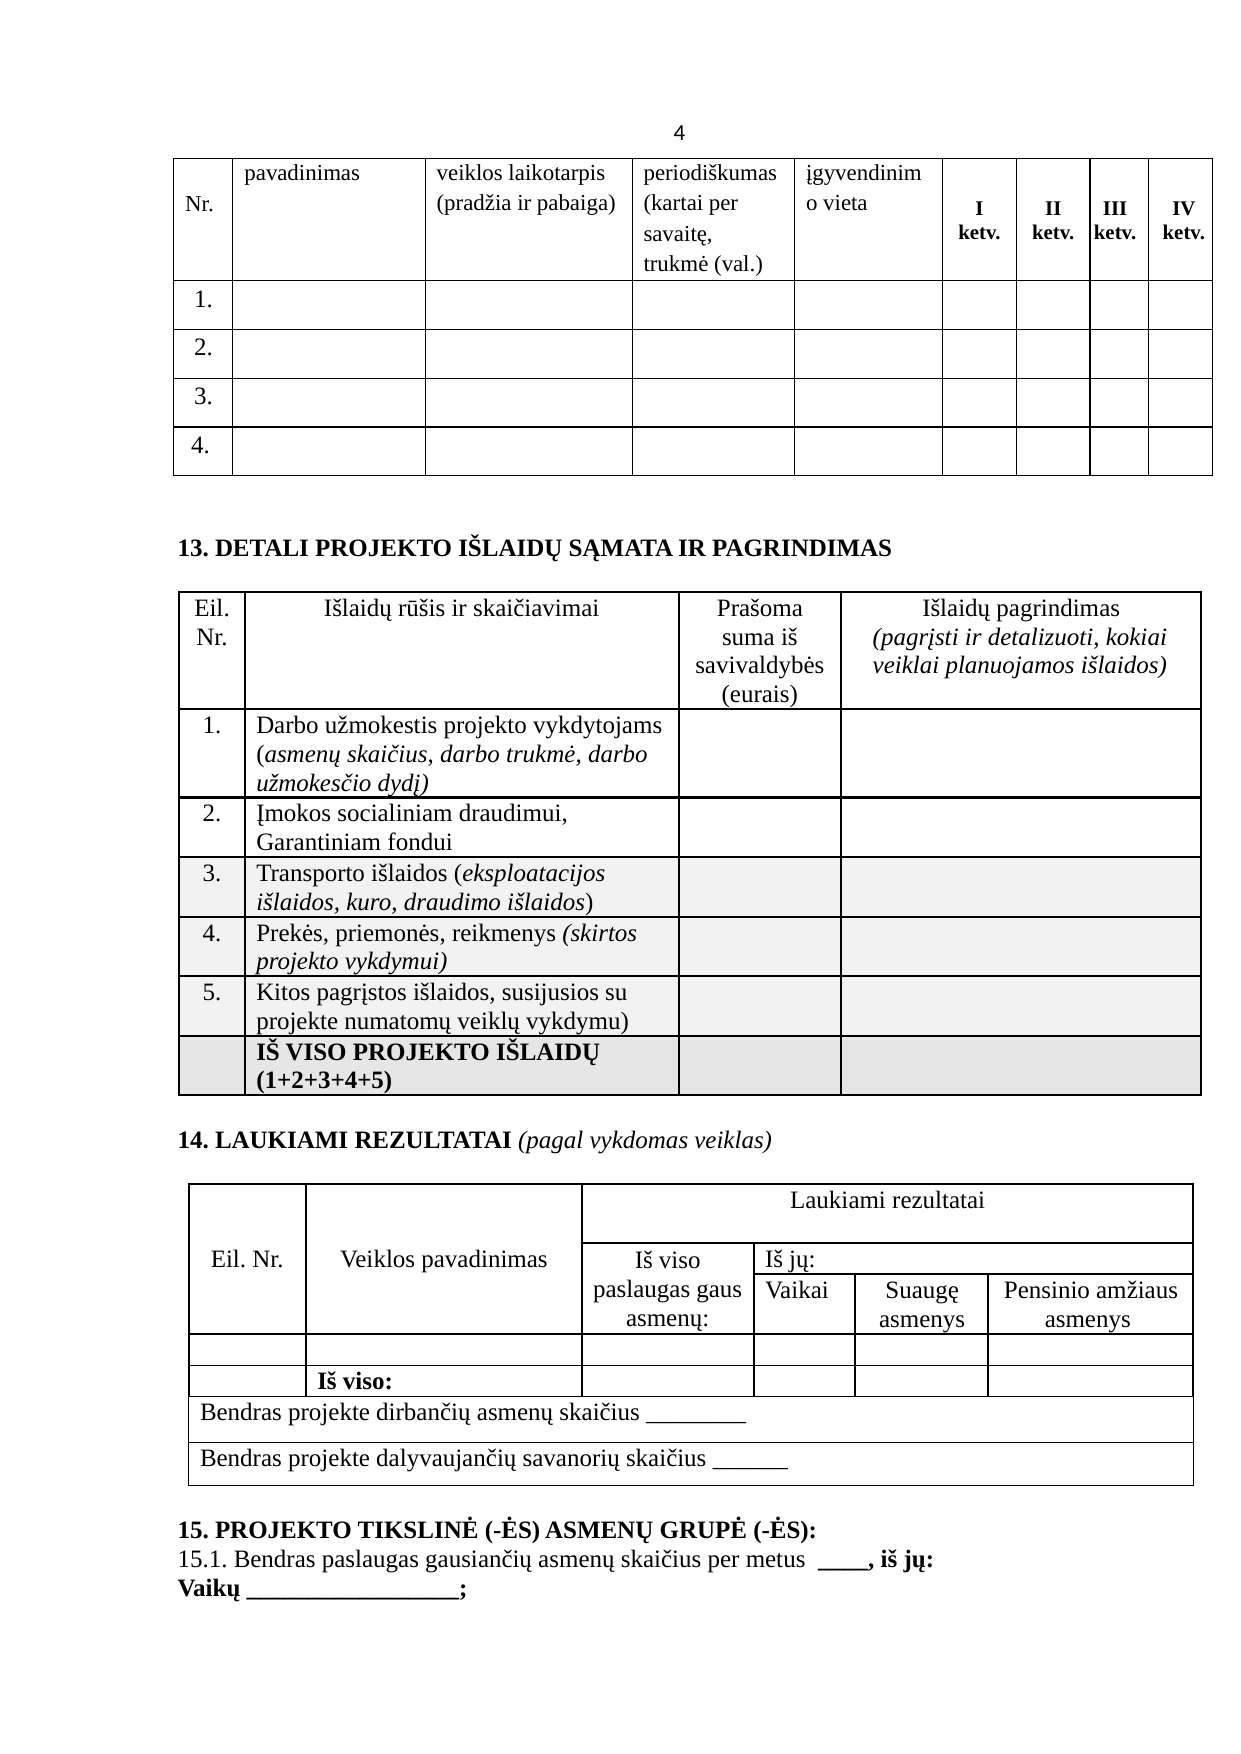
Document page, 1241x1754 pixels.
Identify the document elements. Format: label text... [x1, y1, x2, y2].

table_cell [842, 710, 1200, 796]
table_cell Iš viso: [307, 1366, 581, 1396]
table_cell [680, 918, 840, 975]
table_header Prašoma suma iš savivaldybės (eurais) [680, 593, 840, 708]
table_cell [1149, 330, 1212, 378]
table_cell Įmokos socialiniam draudimui, Garantiniam fondui [246, 799, 678, 856]
table_cell [1017, 379, 1089, 426]
table_cell [943, 428, 1016, 475]
table_cell [426, 281, 632, 329]
table_cell [795, 379, 942, 426]
table_header įgyvendinimo vieta [795, 159, 942, 280]
table_cell [1091, 330, 1148, 378]
table_cell [633, 281, 794, 329]
table_cell [1017, 281, 1089, 329]
text 15. PROJEKTO TIKSLINĖ (-ĖS) ASMENŲ GRUPĖ (-ĖS): [177, 1515, 1181, 1544]
table_cell 3. [174, 379, 232, 426]
table_cell III ketv. [1091, 159, 1148, 280]
text 15.1. Bendras paslaugas gausiančių asmenų skaičius per metus ____, iš jų: [177, 1544, 1181, 1573]
table_cell [180, 1037, 244, 1094]
table_cell [943, 330, 1016, 378]
text Vaikų _________________; [177, 1573, 1181, 1601]
text 14. LAUKIAMI REZULTATAI (pagal vykdomas veiklas) [177, 1125, 1181, 1154]
table_cell Darbo užmokestis projekto vykdytojams (asmenų skaičius, darbo trukmė, darbo užmokesčio dydį) [246, 710, 678, 796]
table_cell 2. [174, 330, 232, 378]
table_header veiklos laikotarpis (pradžia ir pabaiga) [426, 159, 632, 280]
table_cell [426, 330, 632, 378]
table_cell [842, 1037, 1200, 1094]
table_cell [1149, 428, 1212, 475]
table_cell [680, 858, 840, 916]
table_cell [426, 428, 632, 475]
table_cell [1091, 379, 1148, 426]
table_header pavadinimas [233, 159, 425, 280]
table_cell [842, 918, 1200, 975]
table_cell [190, 1335, 305, 1365]
table_cell [307, 1335, 581, 1365]
table_cell [755, 1335, 854, 1365]
table_cell [583, 1366, 753, 1396]
table_cell Bendras projekte dirbančių asmenų skaičius ________ [189, 1397, 1193, 1442]
table_cell I ketv. [943, 159, 1016, 280]
table_cell 1. [180, 710, 244, 796]
table_cell [842, 799, 1200, 856]
table_cell Prekės, priemonės, reikmenys (skirtos projekto vykdymui) [246, 918, 678, 975]
table_cell [680, 799, 840, 856]
table_cell [1149, 379, 1212, 426]
table_cell 5. [180, 977, 244, 1035]
table_cell IV ketv. [1149, 159, 1212, 280]
table_cell Iš viso paslaugas gaus asmenų: [583, 1244, 753, 1333]
table_cell 2. [180, 799, 244, 856]
table_cell [989, 1335, 1192, 1365]
table_cell [943, 281, 1016, 329]
table_cell IŠ VISO PROJEKTO IŠLAIDŲ (1+2+3+4+5) [246, 1037, 678, 1094]
table_cell [795, 330, 942, 378]
table_cell [1017, 428, 1089, 475]
table_cell [1091, 428, 1148, 475]
table_cell [680, 710, 840, 796]
text 13. DETALI PROJEKTO IŠLAIDŲ SĄMATA IR PAGRINDIMAS [177, 533, 1181, 562]
table_cell [680, 977, 840, 1035]
table_cell Kitos pagrįstos išlaidos, susijusios su projekte numatomų veiklų vykdymu) [246, 977, 678, 1035]
table_cell 1. [174, 281, 232, 329]
table_cell [856, 1366, 987, 1396]
table_header Išlaidų rūšis ir skaičiavimai [246, 593, 678, 708]
table_cell [233, 330, 425, 378]
table_cell Vaikai [755, 1275, 854, 1333]
table_header Veiklos pavadinimas [307, 1185, 581, 1333]
table_cell [583, 1335, 753, 1365]
table_cell [233, 428, 425, 475]
table_cell [680, 1037, 840, 1094]
table_cell [795, 281, 942, 329]
table_cell [943, 379, 1016, 426]
table_cell [233, 379, 425, 426]
table_cell [426, 379, 632, 426]
table_cell [1149, 281, 1212, 329]
table_cell [633, 428, 794, 475]
table_cell 4. [180, 918, 244, 975]
table_cell [233, 281, 425, 329]
table_cell Iš jų: [755, 1244, 1192, 1273]
table_header Laukiami rezultatai [583, 1185, 1192, 1242]
table_cell [190, 1366, 305, 1396]
table_cell Bendras projekte dalyvaujančių savanorių skaičius ______ [189, 1443, 1193, 1485]
table_cell [1017, 330, 1089, 378]
table_cell [842, 858, 1200, 916]
table_cell II ketv. [1017, 159, 1089, 280]
table_cell [795, 428, 942, 475]
table_header Eil. Nr. [190, 1185, 305, 1333]
table_cell [842, 977, 1200, 1035]
table_cell Suaugę asmenys [856, 1275, 987, 1333]
table_cell 4. [174, 428, 232, 475]
table_header periodiškumas (kartai per savaitę, trukmė (val.) [633, 159, 794, 280]
table_header Išlaidų pagrindimas (pagrįsti ir detalizuoti, kokiai veiklai planuojamos išlaidos) [842, 593, 1200, 708]
table_cell [1091, 281, 1148, 329]
table_cell Transporto išlaidos (eksploatacijos išlaidos, kuro, draudimo išlaidos) [246, 858, 678, 916]
table_cell [989, 1366, 1192, 1396]
table_cell Pensinio amžiaus asmenys [989, 1275, 1192, 1333]
table_header Nr. [174, 159, 232, 280]
table_cell [633, 379, 794, 426]
table_cell [755, 1366, 854, 1396]
table_header Eil. Nr. [180, 593, 244, 708]
table_cell 3. [180, 858, 244, 916]
table_cell [633, 330, 794, 378]
table_cell [856, 1335, 987, 1365]
